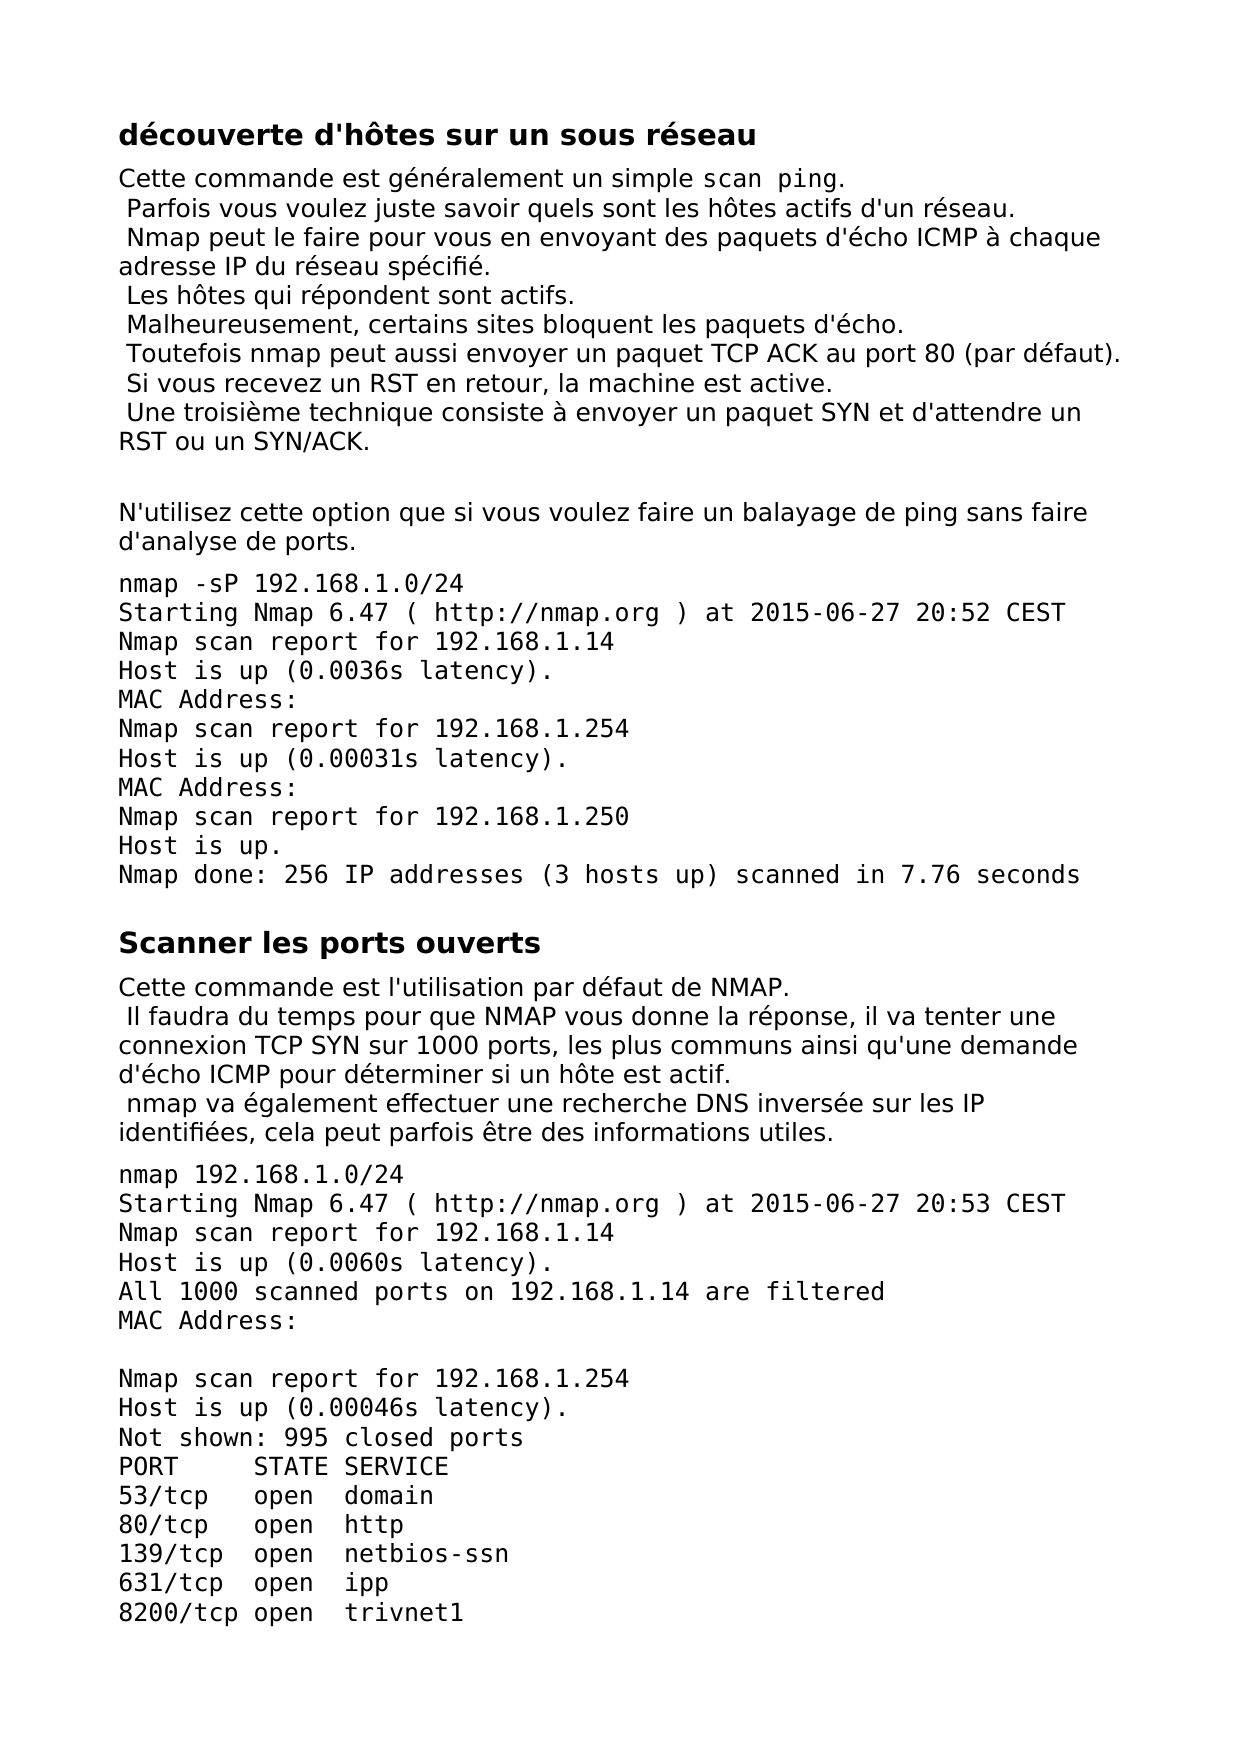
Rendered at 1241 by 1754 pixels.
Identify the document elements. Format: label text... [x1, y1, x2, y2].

text Cette commande est l'utilisation par défaut de NMAP. Il faudra du temps pour que NMAP vous donne la réponse, il va tenter une connexion TCP SYN sur 1000 ports, les plus communs ainsi qu'une demande d'écho ICMP pour déterminer si un hôte est actif. nmap va également effectuer une recherche DNS inversée sur les IP identifiées, cela peut parfois être des informations utiles. [118, 973, 1122, 1148]
subtitle découverte d'hôtes sur un sous réseau [118, 118, 1122, 152]
text nmap -sP 192.168.1.0/24 Starting Nmap 6.47 ( http://nmap.org ) at 2015-06-27 20:52 CEST Nmap scan report for 192.168.1.14 Host is up (0.0036s latency). MAC Address: Nmap scan report for 192.168.1.254 Host is up (0.00031s latency). MAC Address: Nmap scan report for 192.168.1.250 Host is up. Nmap done: 256 IP addresses (3 hosts up) scanned in 7.76 seconds [118, 569, 1122, 889]
text Cette commande est généralement un simple scan ping. Parfois vous voulez juste savoir quels sont les hôtes actifs d'un réseau. Nmap peut le faire pour vous en envoyant des paquets d'écho ICMP à chaque adresse IP du réseau spécifié. Les hôtes qui répondent sont actifs. Malheureusement, certains sites bloquent les paquets d'écho. Toutefois nmap peut aussi envoyer un paquet TCP ACK au port 80 (par défaut). Si vous recevez un RST en retour, la machine est active. Une troisième technique consiste à envoyer un paquet SYN et d'attendre un RST ou un SYN/ACK. [118, 164, 1122, 485]
text N'utilisez cette option que si vous voulez faire un balayage de ping sans faire d'analyse de ports. [118, 498, 1122, 556]
text nmap 192.168.1.0/24 Starting Nmap 6.47 ( http://nmap.org ) at 2015-06-27 20:53 CEST Nmap scan report for 192.168.1.14 Host is up (0.0060s latency). All 1000 scanned ports on 192.168.1.14 are filtered MAC Address: Nmap scan report for 192.168.1.254 Host is up (0.00046s latency). Not shown: 995 closed ports PORT STATE SERVICE 53/tcp open domain 80/tcp open http 139/tcp open netbios-ssn 631/tcp open ipp 8200/tcp open trivnet1 [118, 1160, 1122, 1627]
subtitle Scanner les ports ouverts [118, 926, 1122, 960]
